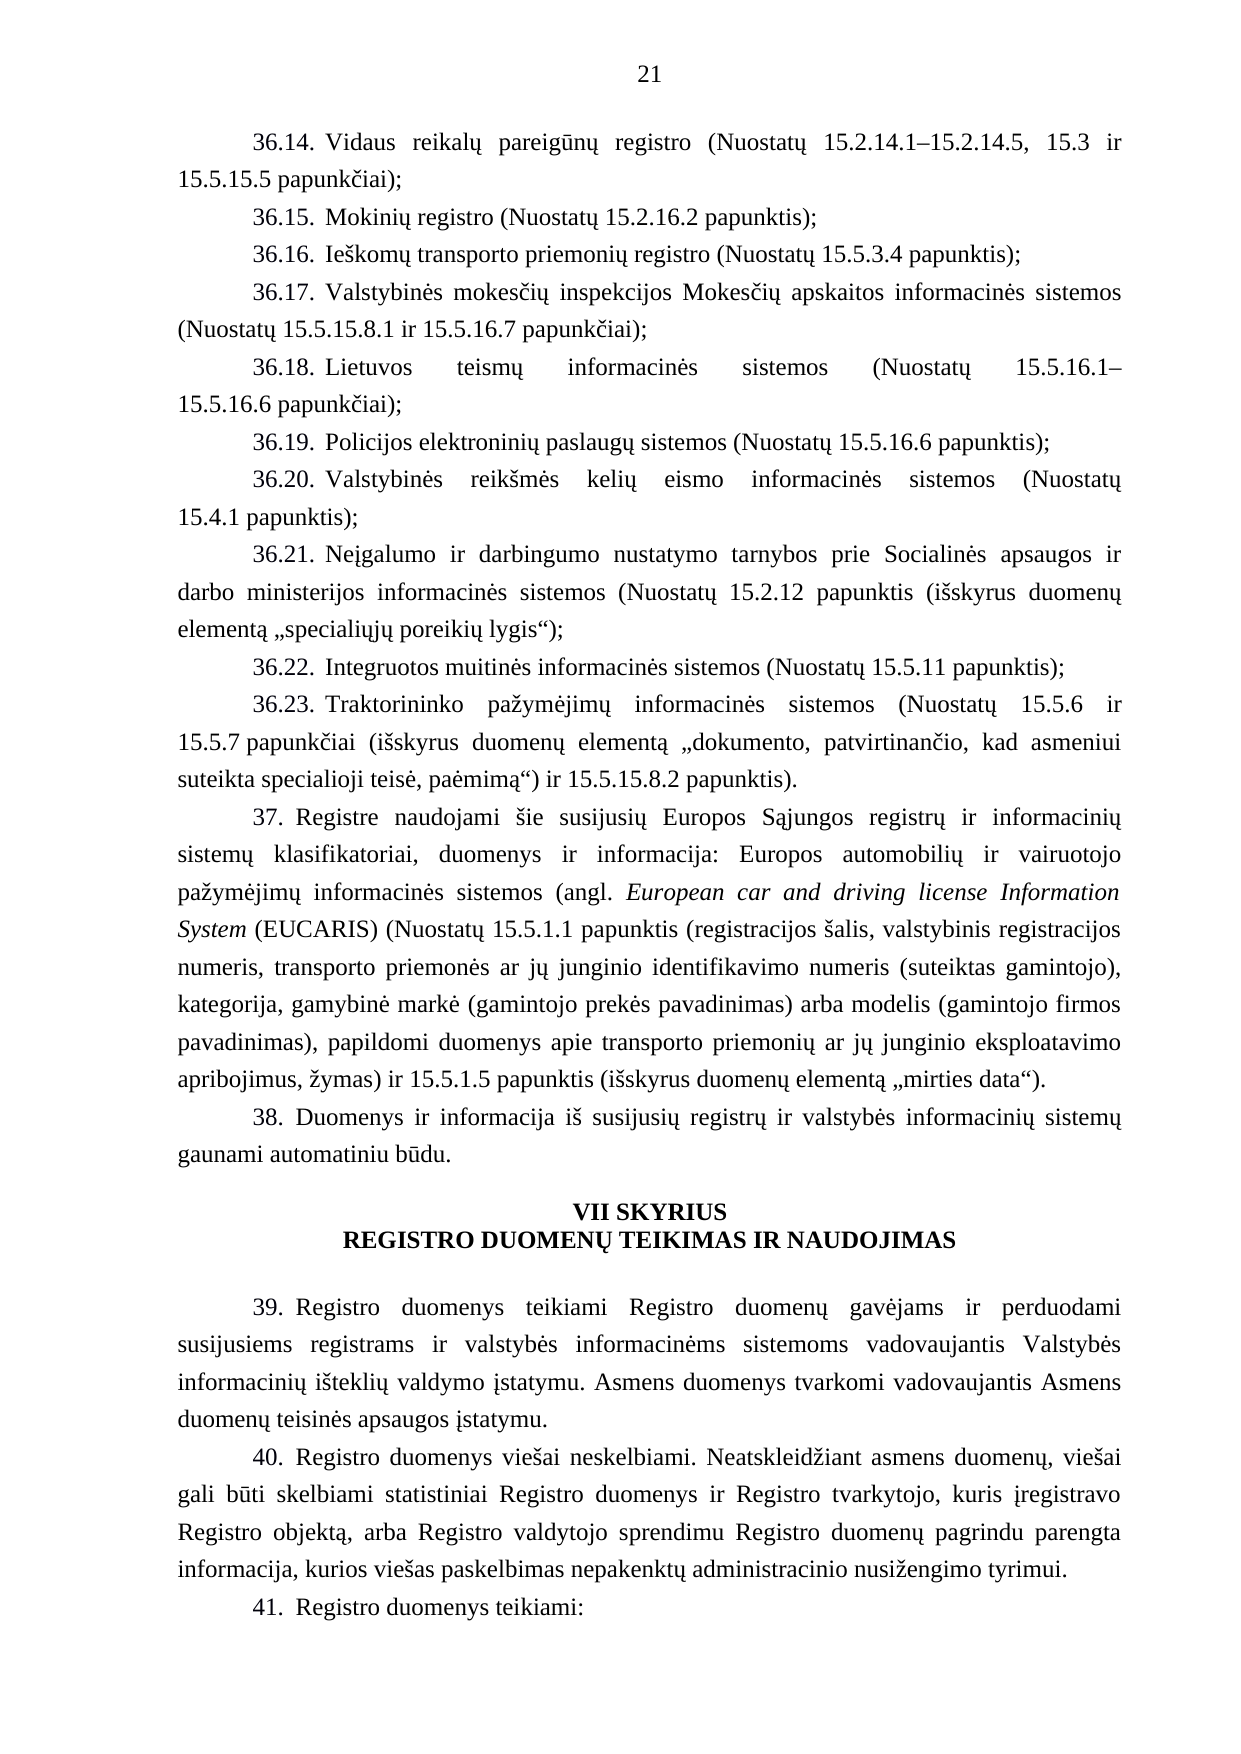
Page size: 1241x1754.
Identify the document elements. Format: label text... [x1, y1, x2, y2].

text 37. Registre naudojami šie susijusių Europos Sąjungos registrų ir informacinių sistemų klasifikatoriai, duomenys ir informacija: Europos automobilių ir vairuotojo pažymėjimų informacinės sistemos (angl. European car and driving license Information System (EUCARIS) (Nuostatų 15.5.1.1 papunktis (registracijos šalis, valstybinis registracijos numeris, transporto priemonės ar jų junginio identifikavimo numeris (suteiktas gamintojo), kategorija, gamybinė markė (gamintojo prekės pavadinimas) arba modelis (gamintojo firmos pavadinimas), papildomi duomenys apie transporto priemonių ar jų junginio eksploatavimo apribojimus, žymas) ir 15.5.1.5 papunktis (išskyrus duomenų elementą „mirties data“). [177, 793, 1122, 1093]
text 36.20. Valstybinės reikšmės kelių eismo informacinės sistemos (Nuostatų 15.4.1 papunktis); [177, 456, 1122, 531]
text 41. Registro duomenys teikiami: [177, 1583, 1122, 1621]
text 36.22. Integruotos muitinės informacinės sistemos (Nuostatų 15.5.11 papunktis); [177, 643, 1122, 681]
text 36.21. Neįgalumo ir darbingumo nustatymo tarnybos prie Socialinės apsaugos ir darbo ministerijos informacinės sistemos (Nuostatų 15.2.12 papunktis (išskyrus duomenų elementą „specialiųjų poreikių lygis“); [177, 531, 1122, 643]
text 36.14. Vidaus reikalų pareigūnų registro (Nuostatų 15.2.14.1–15.2.14.5, 15.3 ir 15.5.15.5 papunkčiai); [177, 118, 1122, 193]
text 40. Registro duomenys viešai neskelbiami. Neatskleidžiant asmens duomenų, viešai gali būti skelbiami statistiniai Registro duomenys ir Registro tvarkytojo, kuris įregistravo Registro objektą, arba Registro valdytojo sprendimu Registro duomenų pagrindu parengta informacija, kurios viešas paskelbimas nepakenktų administracinio nusižengimo tyrimui. [177, 1433, 1122, 1583]
text 36.16. Ieškomų transporto priemonių registro (Nuostatų 15.5.3.4 papunktis); [177, 231, 1122, 268]
text 36.23. Traktorininko pažymėjimų informacinės sistemos (Nuostatų 15.5.6 ir 15.5.7 papunkčiai (išskyrus duomenų elementą „dokumento, patvirtinančio, kad asmeniui suteikta specialioji teisė, paėmimą“) ir 15.5.15.8.2 papunktis). [177, 681, 1122, 793]
text VII SKYRIUS [177, 1197, 1122, 1226]
text REGISTRO DUOMENŲ TEIKIMAS IR NAUDOJIMAS [177, 1226, 1122, 1254]
text 36.18. Lietuvos teismų informacinės sistemos (Nuostatų 15.5.16.1–15.5.16.6 papunkčiai); [177, 343, 1122, 418]
text 36.17. Valstybinės mokesčių inspekcijos Mokesčių apskaitos informacinės sistemos (Nuostatų 15.5.15.8.1 ir 15.5.16.7 papunkčiai); [177, 268, 1122, 343]
text 38. Duomenys ir informacija iš susijusių registrų ir valstybės informacinių sistemų gaunami automatiniu būdu. [177, 1093, 1122, 1168]
text 39. Registro duomenys teikiami Registro duomenų gavėjams ir perduodami susijusiems registrams ir valstybės informacinėms sistemoms vadovaujantis Valstybės informacinių išteklių valdymo įstatymu. Asmens duomenys tvarkomi vadovaujantis Asmens duomenų teisinės apsaugos įstatymu. [177, 1283, 1122, 1433]
text 36.15. Mokinių registro (Nuostatų 15.2.16.2 papunktis); [177, 193, 1122, 231]
text 36.19. Policijos elektroninių paslaugų sistemos (Nuostatų 15.5.16.6 papunktis); [177, 418, 1122, 456]
